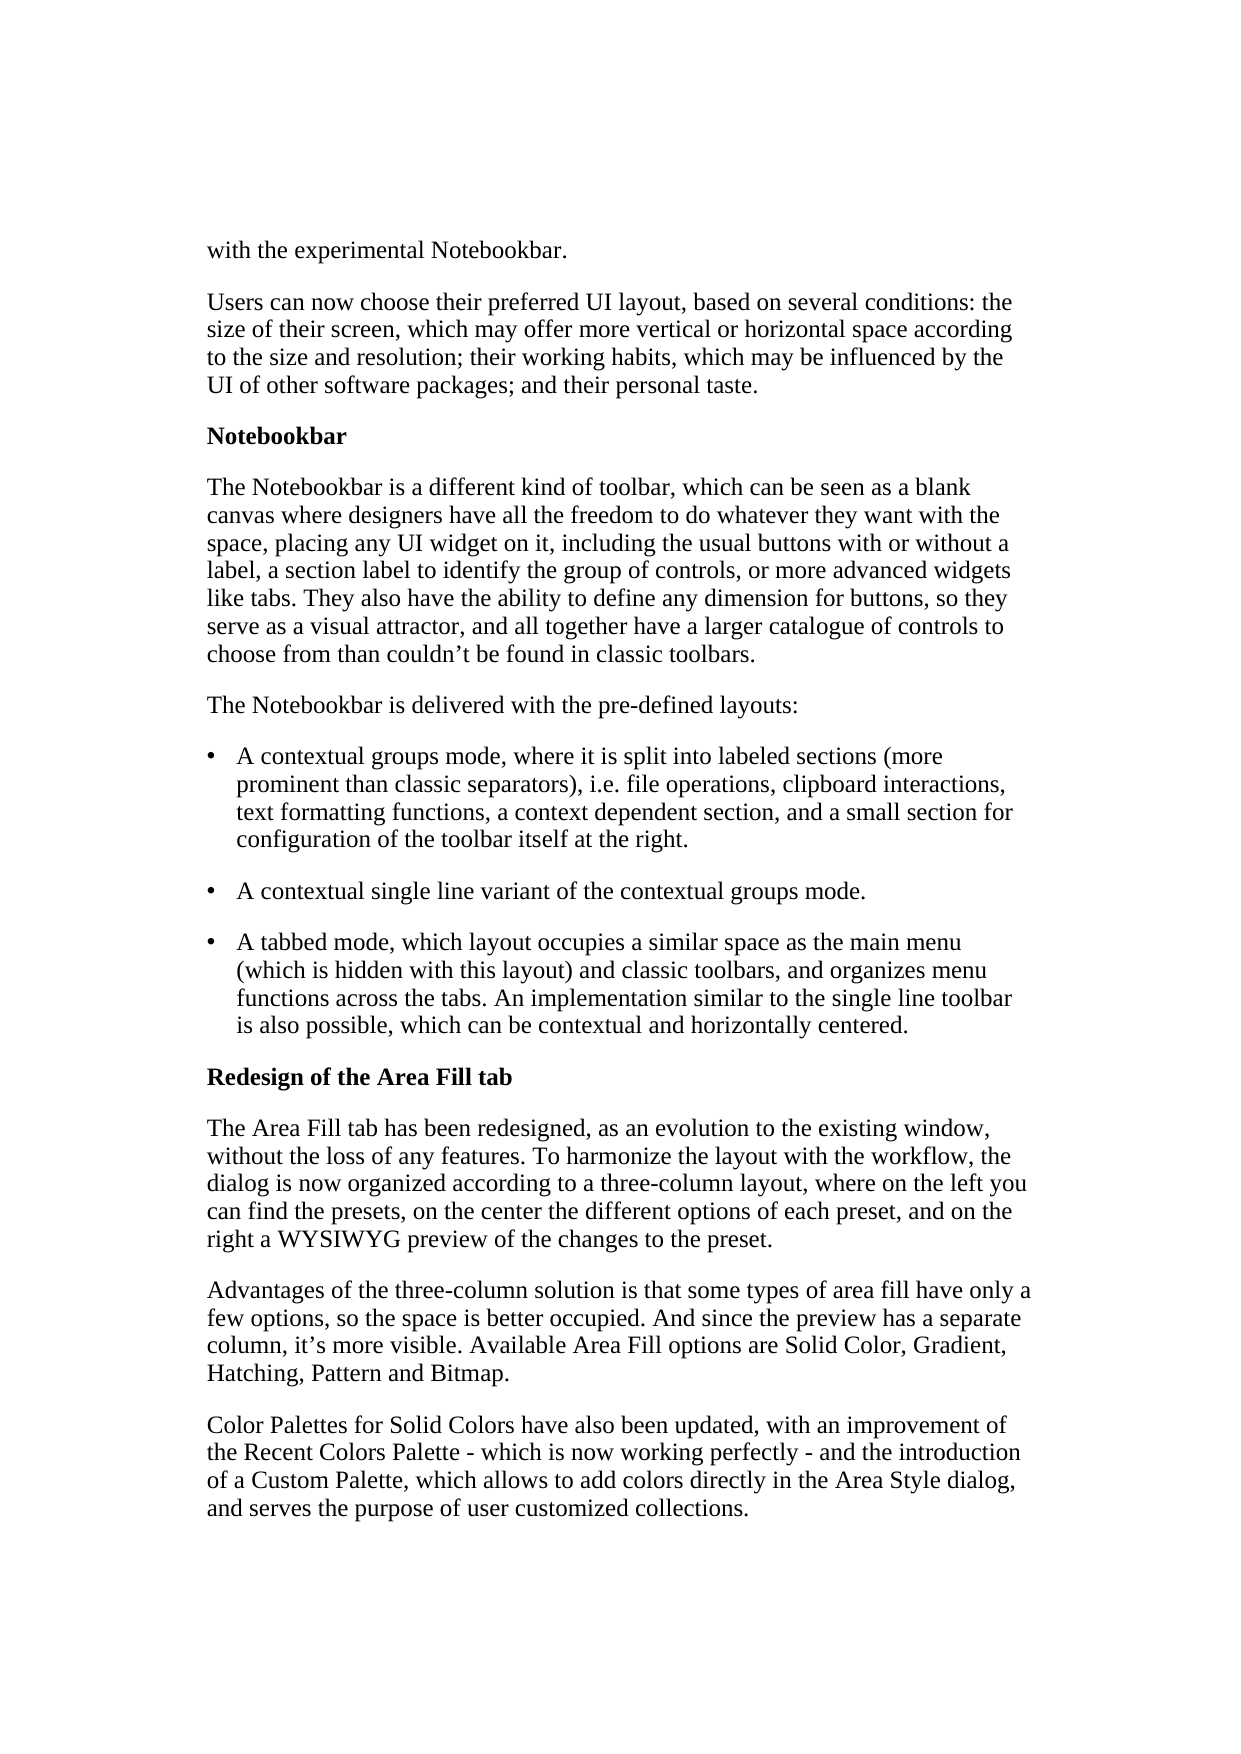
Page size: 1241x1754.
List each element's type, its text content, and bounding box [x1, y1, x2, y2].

list A tabbed mode, which layout occupies a similar space as the main menu (which is hidden with this layout) and classic toolbars, and organizes menu functions across the tabs. An implementation similar to the single line toolbar is also possible, which can be contextual and horizontally centered. [207, 928, 1033, 1039]
text Users can now choose their preferred UI layout, based on several conditions: the size of their screen, which may offer more vertical or horizontal space according to the size and resolution; their working habits, which may be influenced by the UI of other software packages; and their personal taste. [207, 288, 1033, 398]
text Notebookbar [207, 422, 1033, 450]
text The Notebookbar is delivered with the pre-defined layouts: [207, 691, 1033, 719]
text The Area Fill tab has been redesigned, as an evolution to the existing window, without the loss of any features. To harmonize the layout with the workflow, the dialog is now organized according to a three-column layout, where on the left you can find the presets, on the center the different options of each preset, and on the right a WYSIWYG preview of the changes to the preset. [207, 1114, 1033, 1253]
text - with the experimental Notebookbar. [207, 236, 1033, 264]
text The Notebookbar is a different kind of toolbar, which can be seen as a blank canvas where designers have all the freedom to do whatever they want with the space, placing any UI widget on it, including the usual buttons with or without a label, a section label to identify the group of controls, or more advanced widgets like tabs. They also have the ability to define any dimension for buttons, so they serve as a visual attractor, and all together have a larger catalogue of controls to choose from than couldn’t be found in classic toolbars. [207, 473, 1033, 667]
text Color Palettes for Solid Colors have also been updated, with an improvement of the Recent Colors Palette - which is now working perfectly - and the introduction of a Custom Palette, which allows to add colors directly in the Area Style dialog, and serves the purpose of user customized collections. [207, 1411, 1033, 1522]
text Redesign of the Area Fill tab [207, 1063, 1033, 1090]
list A contextual single line variant of the contextual groups mode. [207, 877, 1033, 904]
list A contextual groups mode, where it is split into labeled sections (more prominent than classic separators), i.e. file operations, clipboard interactions, text formatting functions, a context dependent section, and a small section for configuration of the toolbar itself at the right. [207, 742, 1033, 853]
text Advantages of the three-column solution is that some types of area fill have only a few options, so the space is better occupied. And since the preview has a separate column, it’s more visible. Available Area Fill options are Solid Color, Gradient, Hatching, Pattern and Bitmap. [207, 1276, 1033, 1387]
